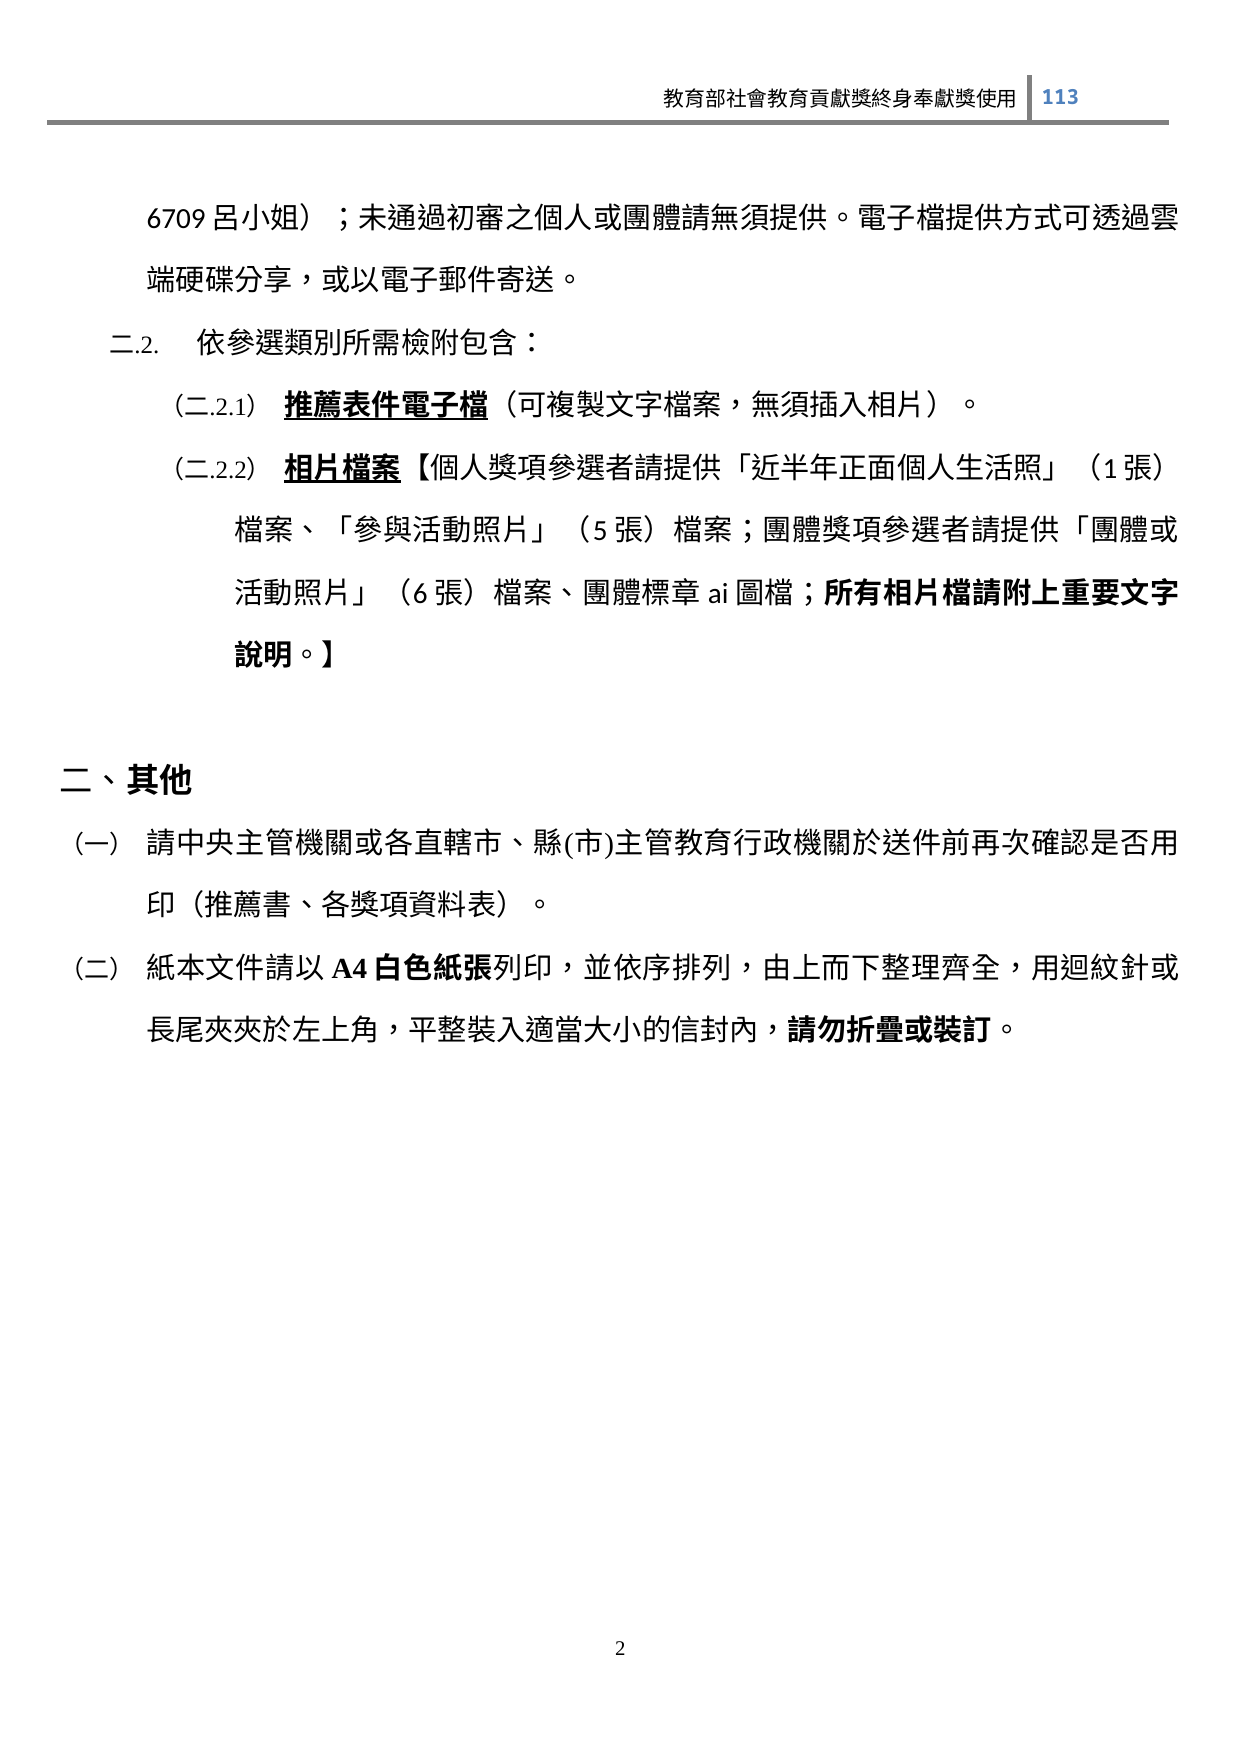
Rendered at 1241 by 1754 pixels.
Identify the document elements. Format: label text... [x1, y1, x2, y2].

list 相片檔案【個人獎項參選者請提供「近半年正面個人生活照」（1張）檔案、「參與活動照片」（5張）檔案；團體獎項參選者請提供「團體或活動照片」（6張）檔案、團體標章ai圖檔；所有相片檔請附上重要文字說明。】 [159, 424, 1181, 674]
list 其他 [59, 736, 1181, 799]
list 推薦表件電子檔（可複製文字檔案，無須插入相片）。 [159, 361, 1181, 424]
list 紙本文件請以A4白色紙張列印，並依序排列，由上而下整理齊全，用迴紋針或長尾夾夾於左上角，平整裝入適當大小的信封內，請勿折疊或裝訂。 [59, 924, 1181, 1049]
list 請中央主管機關或各直轄市、縣(市)主管教育行政機關於送件前再次確認是否用印（推薦書、各獎項資料表）。 [59, 799, 1181, 924]
list 6709呂小姐）；未通過初審之個人或團體請無須提供。電子檔提供方式可透過雲端硬碟分享，或以電子郵件寄送。 [109, 174, 1181, 299]
list 依參選類別所需檢附包含： [109, 299, 1181, 361]
